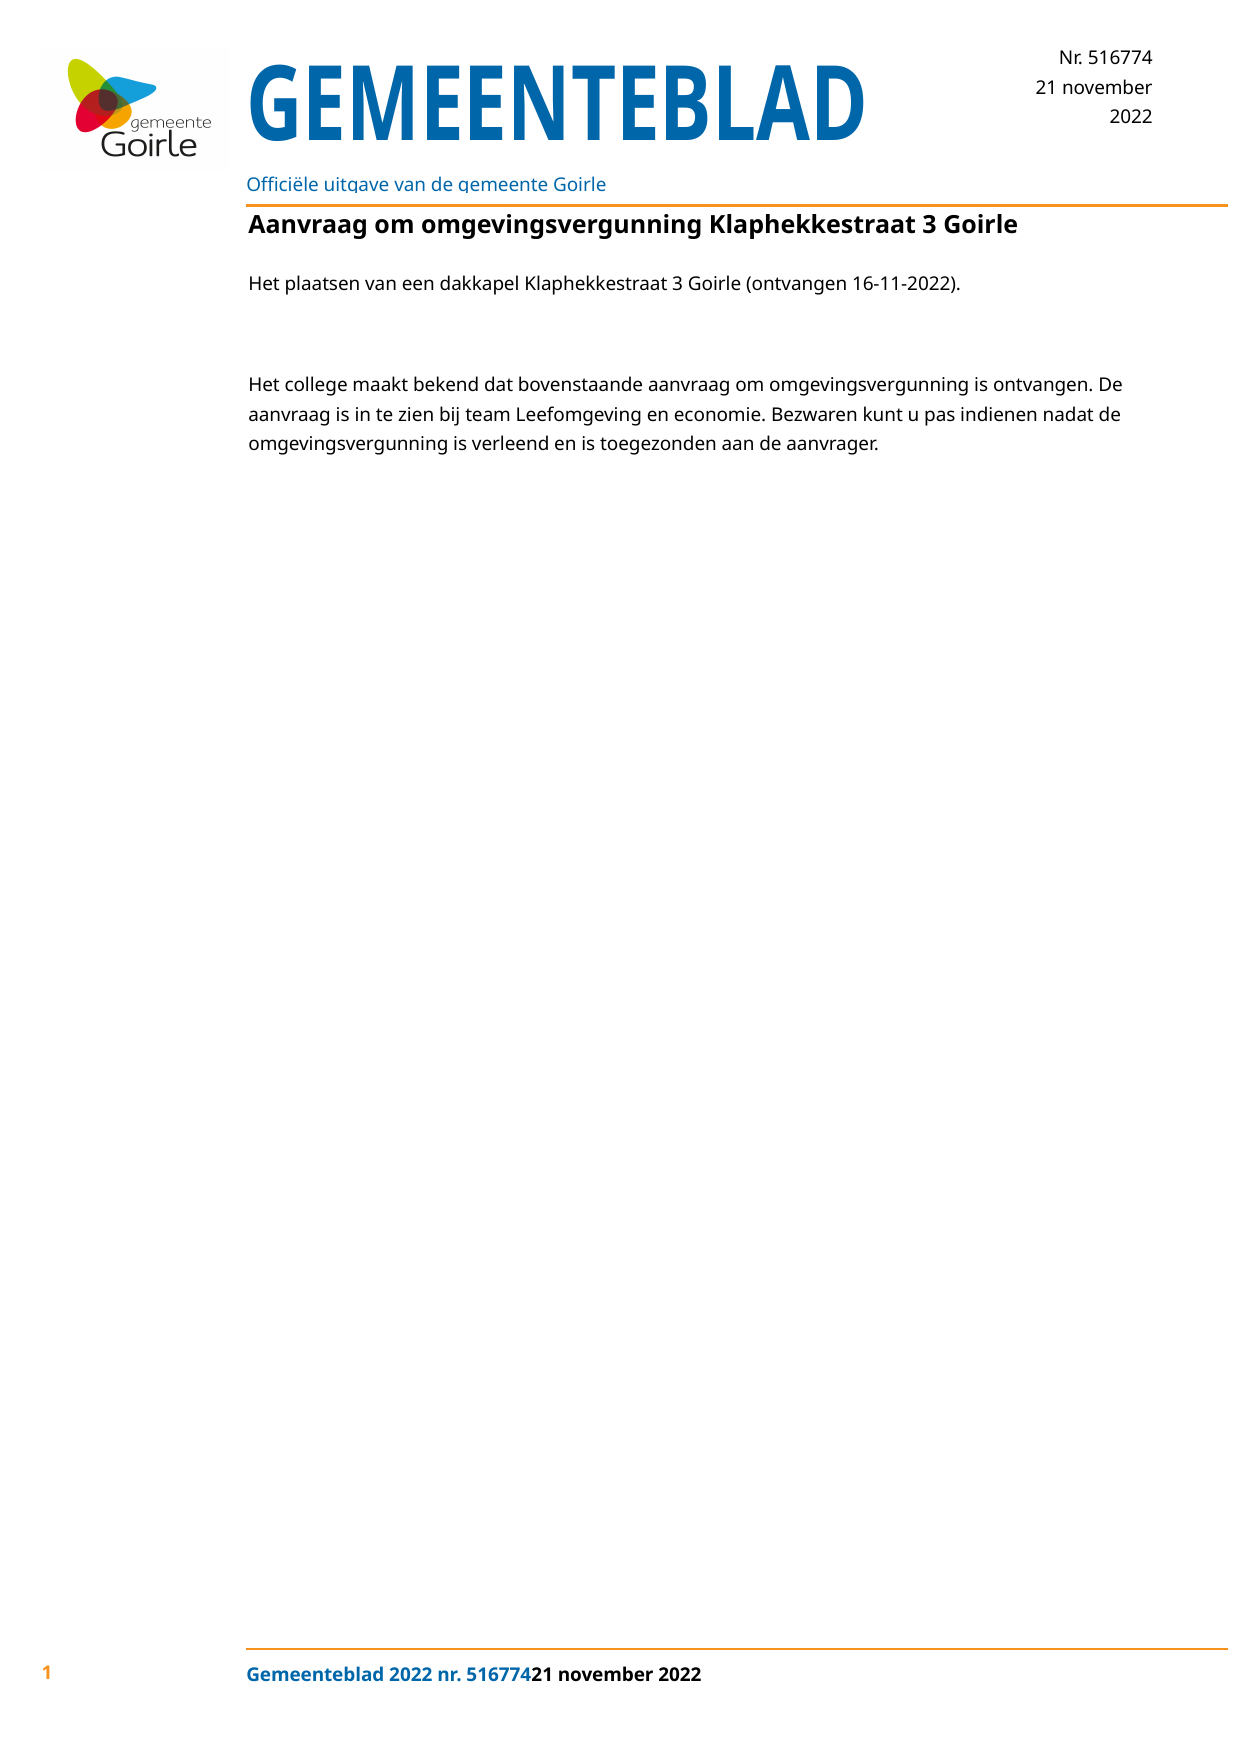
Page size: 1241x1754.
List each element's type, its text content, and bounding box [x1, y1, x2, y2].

text Het plaatsen van een dakkapel Klaphekkestraat 3 Goirle (ontvangen 16-11-2022). [248, 270, 1152, 296]
text Het college maakt bekend dat bovenstaande aanvraag om omgevingsvergunning is ontvangen. De aanvraag is in te zien bij team Leefomgeving en economie. Bezwaren kunt u pas indienen nadat de omgevingsvergunning is verleend en is toegezonden aan de aanvrager. [248, 371, 1152, 456]
text Aanvraag om omgevingsvergunning Klaphekkestraat 3 Goirle [248, 207, 1152, 241]
picture [41, 47, 231, 172]
